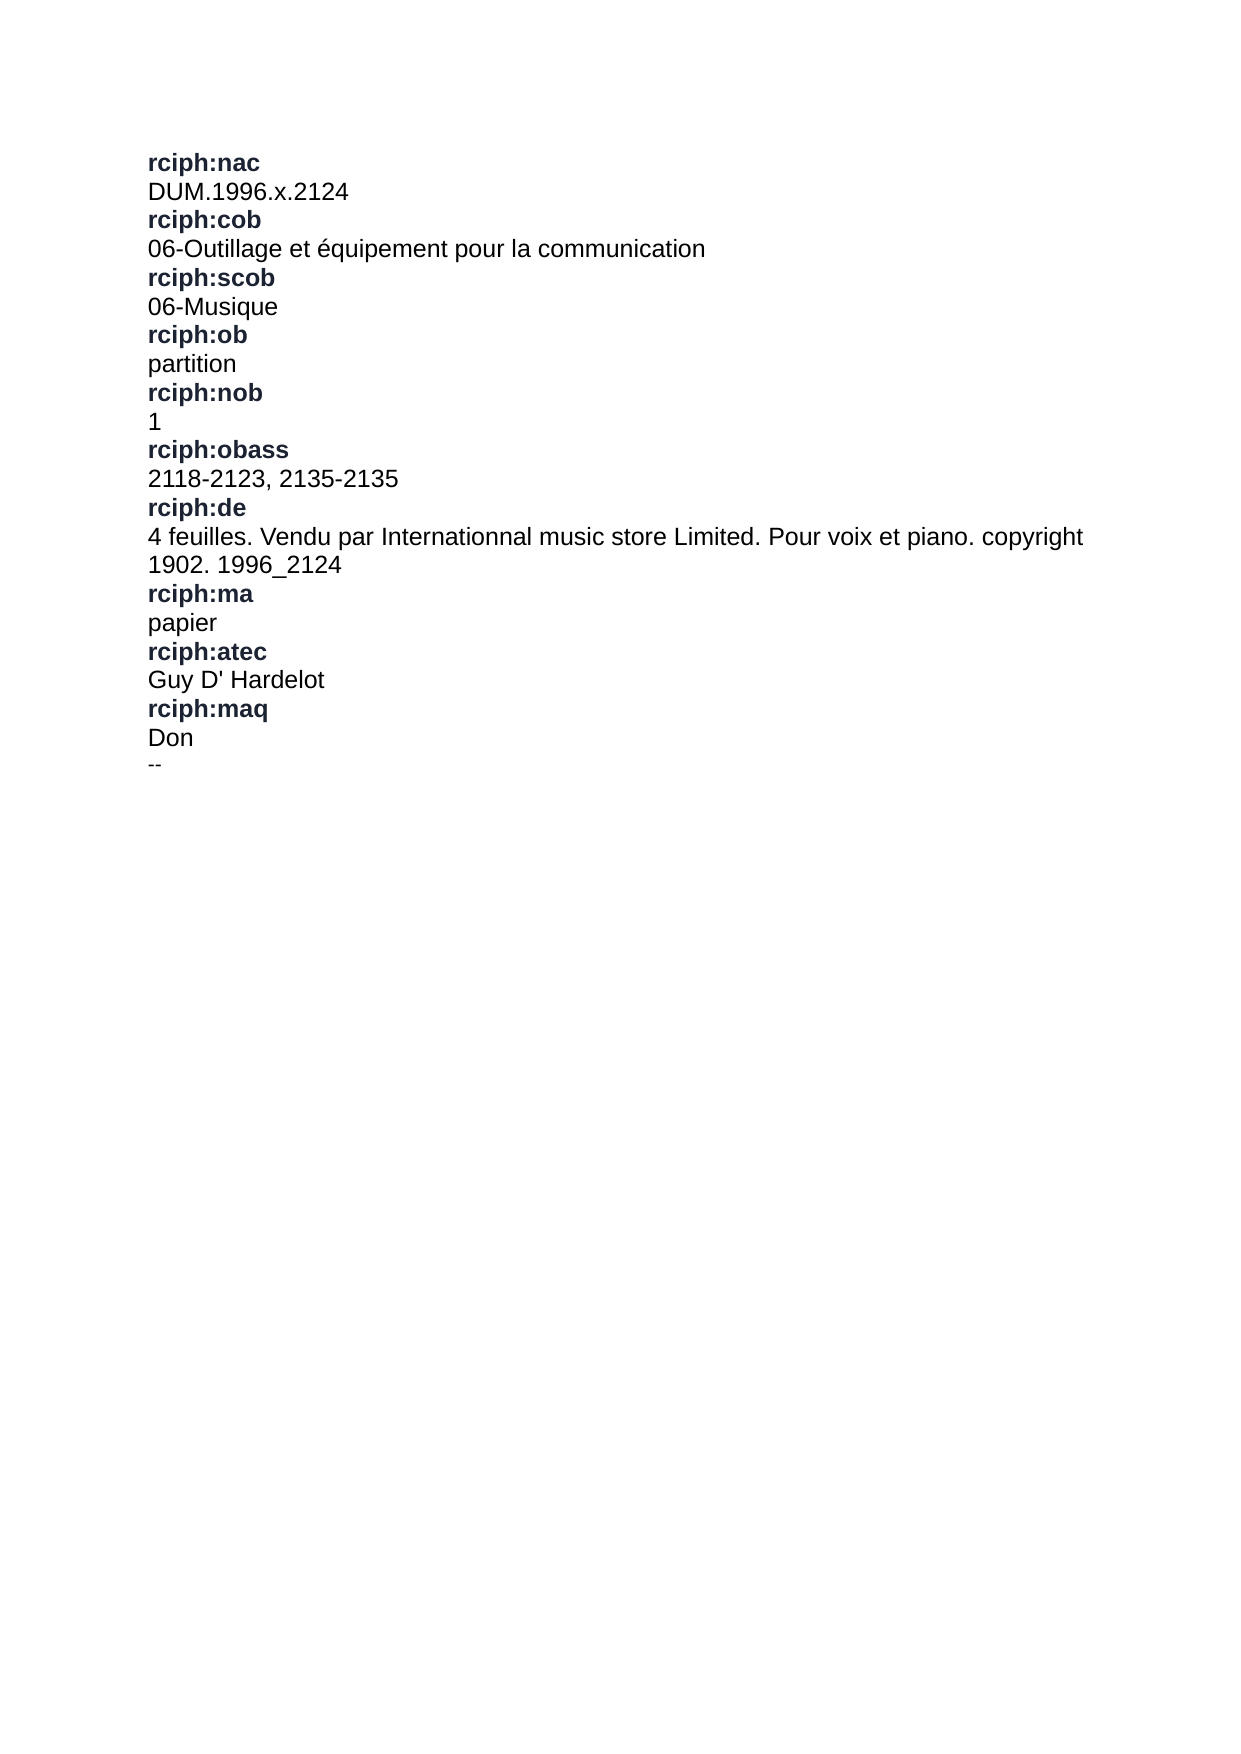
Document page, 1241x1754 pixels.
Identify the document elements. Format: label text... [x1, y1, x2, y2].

text papier [148, 608, 1092, 636]
text Don [148, 723, 1092, 751]
text 2118-2123, 2135-2135 [148, 464, 1092, 493]
text rciph:de [148, 493, 1092, 521]
text DUM.1996.x.2124 [148, 176, 1092, 205]
text rciph:atec [148, 636, 1092, 665]
text rciph:nob [148, 378, 1092, 406]
text rciph:cob [148, 205, 1092, 234]
text rciph:nac [148, 148, 1092, 176]
text 1 [148, 406, 1092, 435]
text rciph:obass [148, 435, 1092, 464]
text -- [148, 751, 1092, 775]
text 4 feuilles. Vendu par Internationnal music store Limited. Pour voix et piano. copyright 1902. 1996_2124 [148, 521, 1092, 579]
text rciph:scob [148, 263, 1092, 291]
text 06-Musique [148, 291, 1092, 320]
text 06-Outillage et équipement pour la communication [148, 234, 1092, 263]
text partition [148, 349, 1092, 378]
text Guy D' Hardelot [148, 665, 1092, 694]
text rciph:ob [148, 320, 1092, 349]
text rciph:maq [148, 694, 1092, 723]
text rciph:ma [148, 579, 1092, 608]
